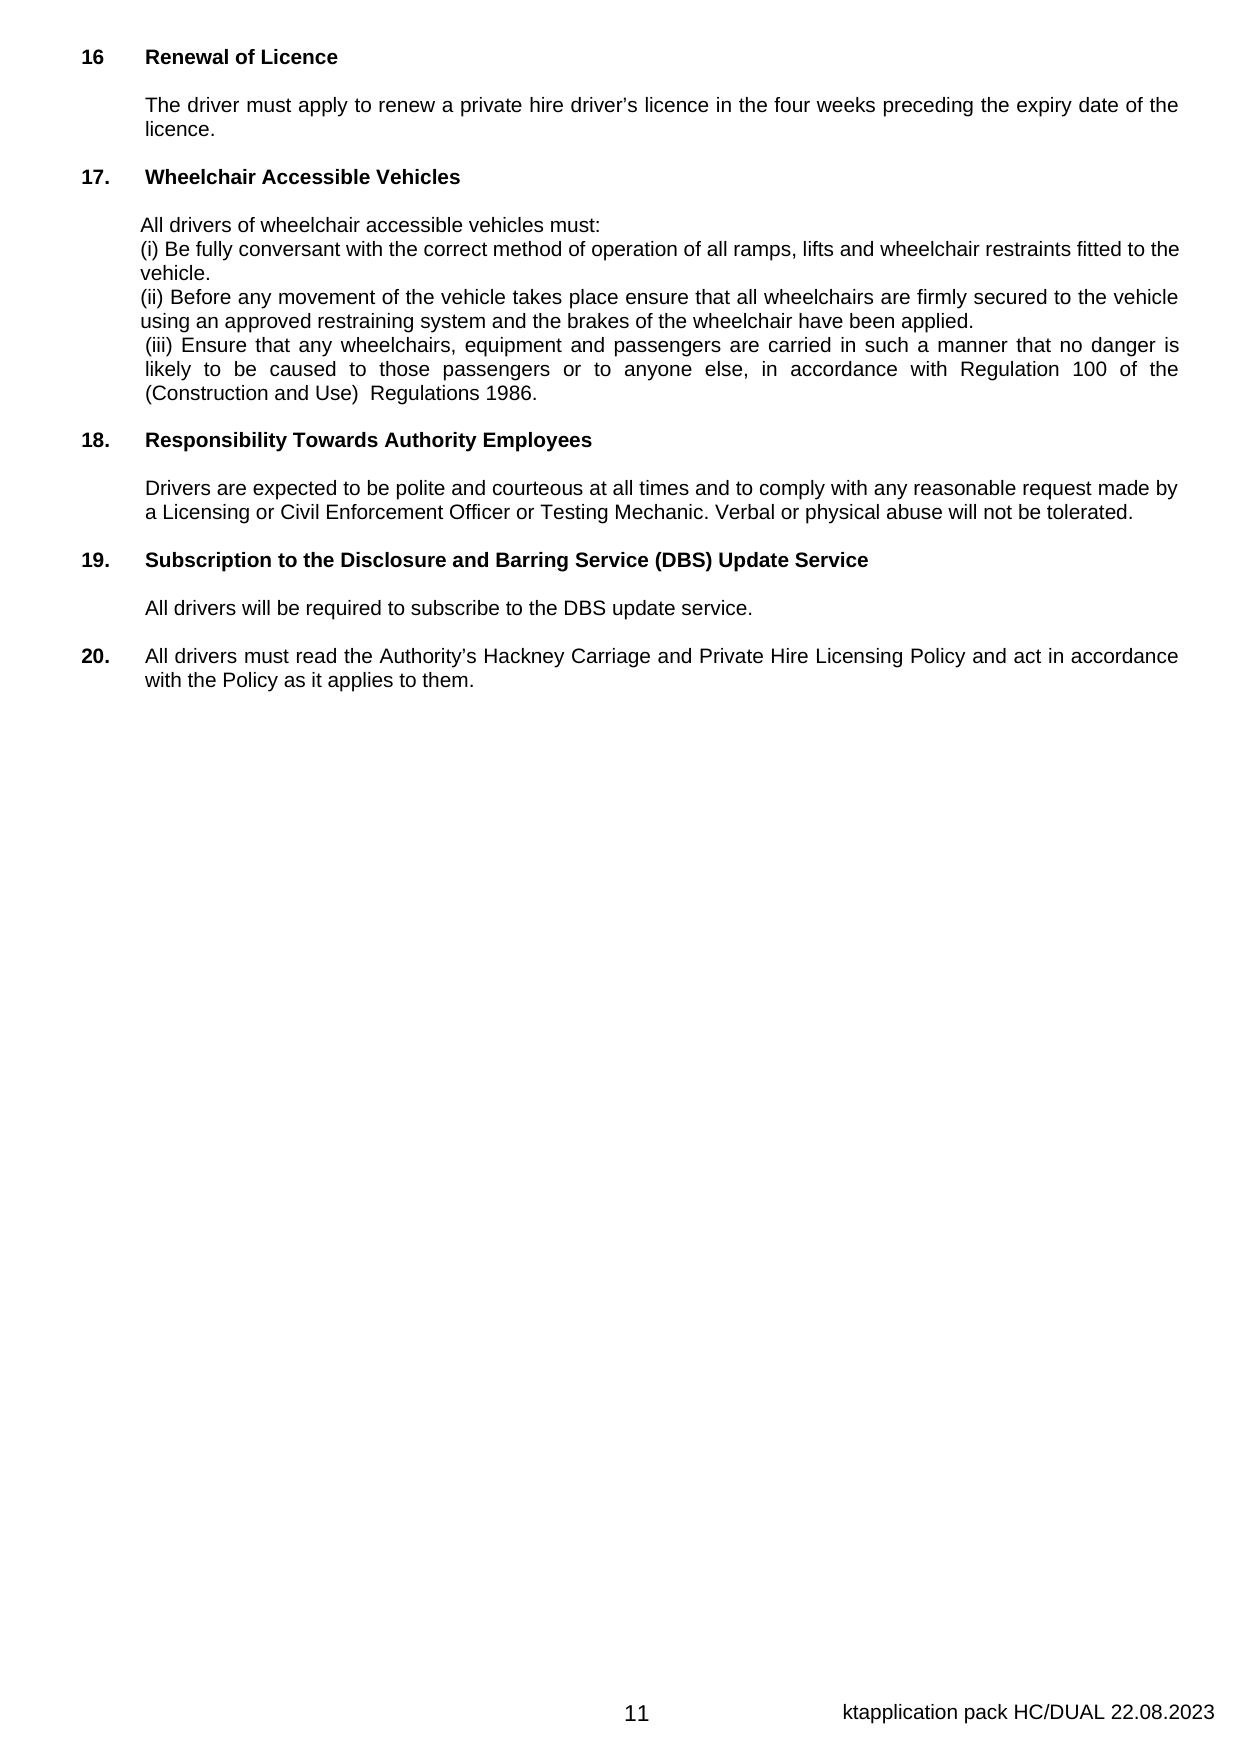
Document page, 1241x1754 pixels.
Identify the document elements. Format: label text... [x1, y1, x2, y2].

table_cell All drivers will be required to subscribe to the DBS update service. [129, 596, 1192, 620]
table_cell [129, 572, 1192, 596]
table_cell [70, 189, 129, 213]
table_cell 17. [70, 165, 129, 189]
table_cell 18. [70, 428, 129, 452]
table_cell Subscription to the Disclosure and Barring Service (DBS) Update Service [129, 548, 1192, 572]
table_cell All drivers of wheelchair accessible vehicles must: (i) Be fully conversant with the correct method of operation of all ramps, lifts and wheelchair restraints fitted to the vehicle. (ii) Before any movement of the vehicle takes place ensure that all wheelchairs are firmly secured to the vehicle using an approved restraining system and the brakes of the wheelchair have been applied. (iii) Ensure that any wheelchairs, equipment and passengers are carried in such a manner that no danger is likely to be caused to those passengers or to anyone else, in accordance with Regulation 100 of the (Construction and Use) Regulations 1986. [129, 213, 1192, 404]
table_cell [129, 452, 1192, 476]
table_cell [70, 476, 129, 524]
table_cell [70, 620, 129, 644]
table_cell [129, 189, 1192, 213]
table_cell [129, 524, 1192, 548]
table_cell [129, 620, 1192, 644]
table_cell Drivers are expected to be polite and courteous at all times and to comply with any reasonable request made by a Licensing or Civil Enforcement Officer or Testing Mechanic. Verbal or physical abuse will not be tolerated. [129, 476, 1192, 524]
table_cell The driver must apply to renew a private hire driver’s licence in the four weeks preceding the expiry date of the licence. [129, 93, 1192, 165]
table_cell [70, 524, 129, 548]
table_cell [70, 572, 129, 596]
table_cell [129, 69, 1192, 93]
table_cell [70, 69, 129, 93]
table_cell 19. [70, 548, 129, 572]
table_cell [70, 404, 129, 428]
table_cell [70, 596, 129, 620]
table_cell [70, 93, 129, 165]
table_cell Wheelchair Accessible Vehicles [129, 165, 1192, 189]
table_cell Responsibility Towards Authority Employees [129, 428, 1192, 452]
table_cell All drivers must read the Authority’s Hackney Carriage and Private Hire Licensing Policy and act in accordance with the Policy as it applies to them. [129, 644, 1192, 692]
table_cell 16 [70, 45, 129, 69]
table_cell 20. [70, 644, 129, 692]
table_cell Renewal of Licence [129, 45, 1192, 69]
table_cell [70, 213, 129, 404]
table_cell [129, 404, 1192, 428]
table_cell [70, 452, 129, 476]
